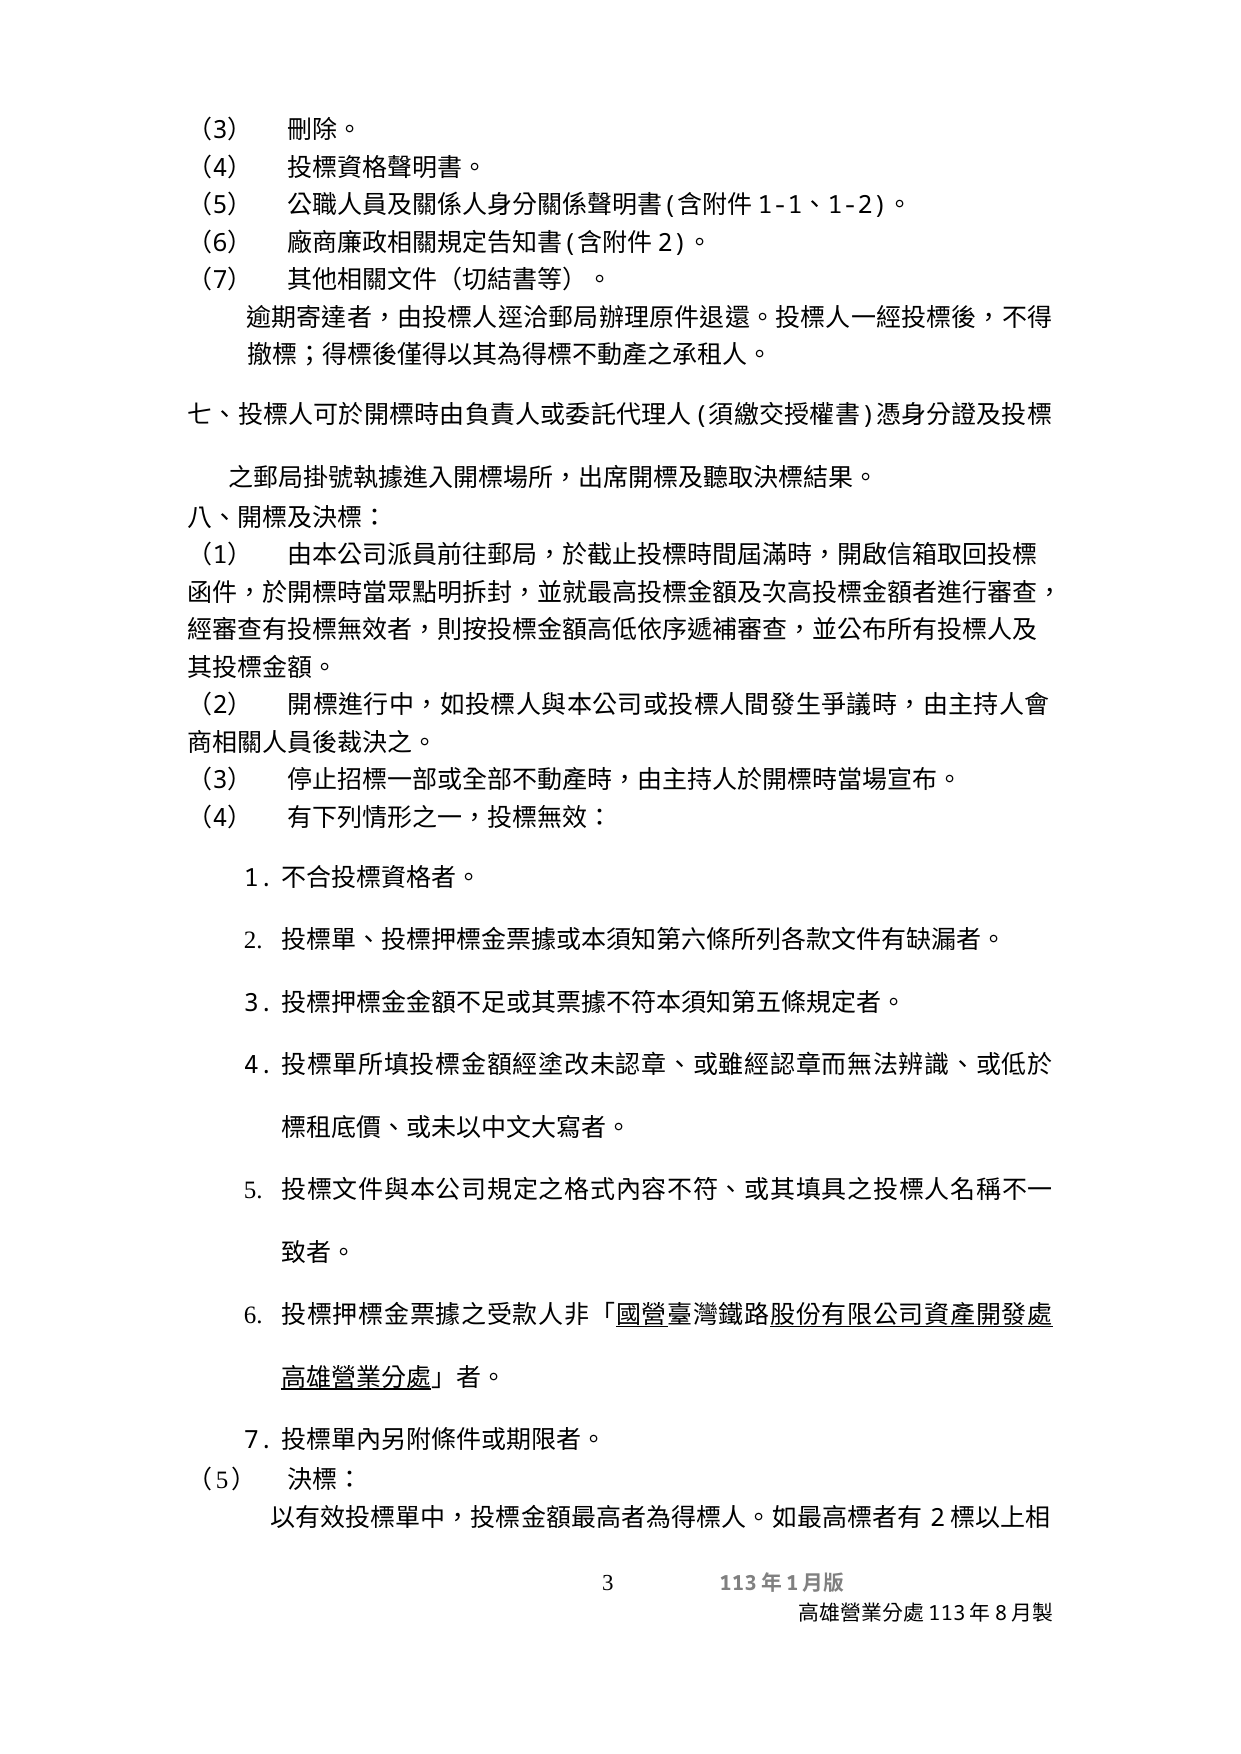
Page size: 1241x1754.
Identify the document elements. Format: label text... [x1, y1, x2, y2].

list 投標單、投標押標金票據或本須知第六條所列各款文件有缺漏者。 [244, 896, 1053, 958]
list 由本公司派員前往郵局，於截止投標時間屆滿時，開啟信箱取回投標函件，於開標時當眾點明拆封，並就最高投標金額及次高投標金額者進行審查，經審查有投標無效者，則按投標金額高低依序遞補審查，並公布所有投標人及其投標金額。 [187, 533, 1051, 683]
list 投標資格聲明書。 [187, 146, 1051, 183]
text 八、開標及決標： [187, 496, 1053, 533]
text 以有效投標單中，投標金額最高者為得標人。如最高標者有2標以上相 [270, 1496, 1051, 1533]
list 刪除。 [187, 108, 1051, 146]
text 七、投標人可於開標時由負責人或委託代理人(須繳交授權書)憑身分證及投標之郵局掛號執據進入開標場所，出席開標及聽取決標結果。 [187, 371, 1053, 496]
list 決標： [187, 1458, 1051, 1496]
list 投標單所填投標金額經塗改未認章、或雖經認章而無法辨識、或低於標租底價、或未以中文大寫者。 [244, 1021, 1053, 1146]
list 廠商廉政相關規定告知書(含附件2)。 [187, 221, 1051, 258]
text 逾期寄達者，由投標人逕洽郵局辦理原件退還。投標人一經投標後，不得撤標；得標後僅得以其為得標不動產之承租人。 [246, 296, 1053, 371]
list 有下列情形之一，投標無效： [187, 796, 1051, 833]
list 投標單內另附條件或期限者。 [244, 1396, 1053, 1458]
list 停止招標一部或全部不動產時，由主持人於開標時當場宣布。 [187, 758, 1051, 796]
list 公職人員及關係人身分關係聲明書(含附件1-1、1-2)。 [187, 183, 1051, 221]
list 投標文件與本公司規定之格式內容不符、或其填具之投標人名稱不一致者。 [244, 1146, 1053, 1271]
list 投標押標金金額不足或其票據不符本須知第五條規定者。 [244, 958, 1053, 1021]
list 不合投標資格者。 [244, 833, 1053, 896]
list 開標進行中，如投標人與本公司或投標人間發生爭議時，由主持人會商相關人員後裁決之。 [187, 683, 1051, 758]
list 投標押標金票據之受款人非「國營臺灣鐵路股份有限公司資產開發處高雄營業分處」者。 [244, 1271, 1053, 1396]
list 其他相關文件（切結書等）。 [187, 258, 1051, 296]
